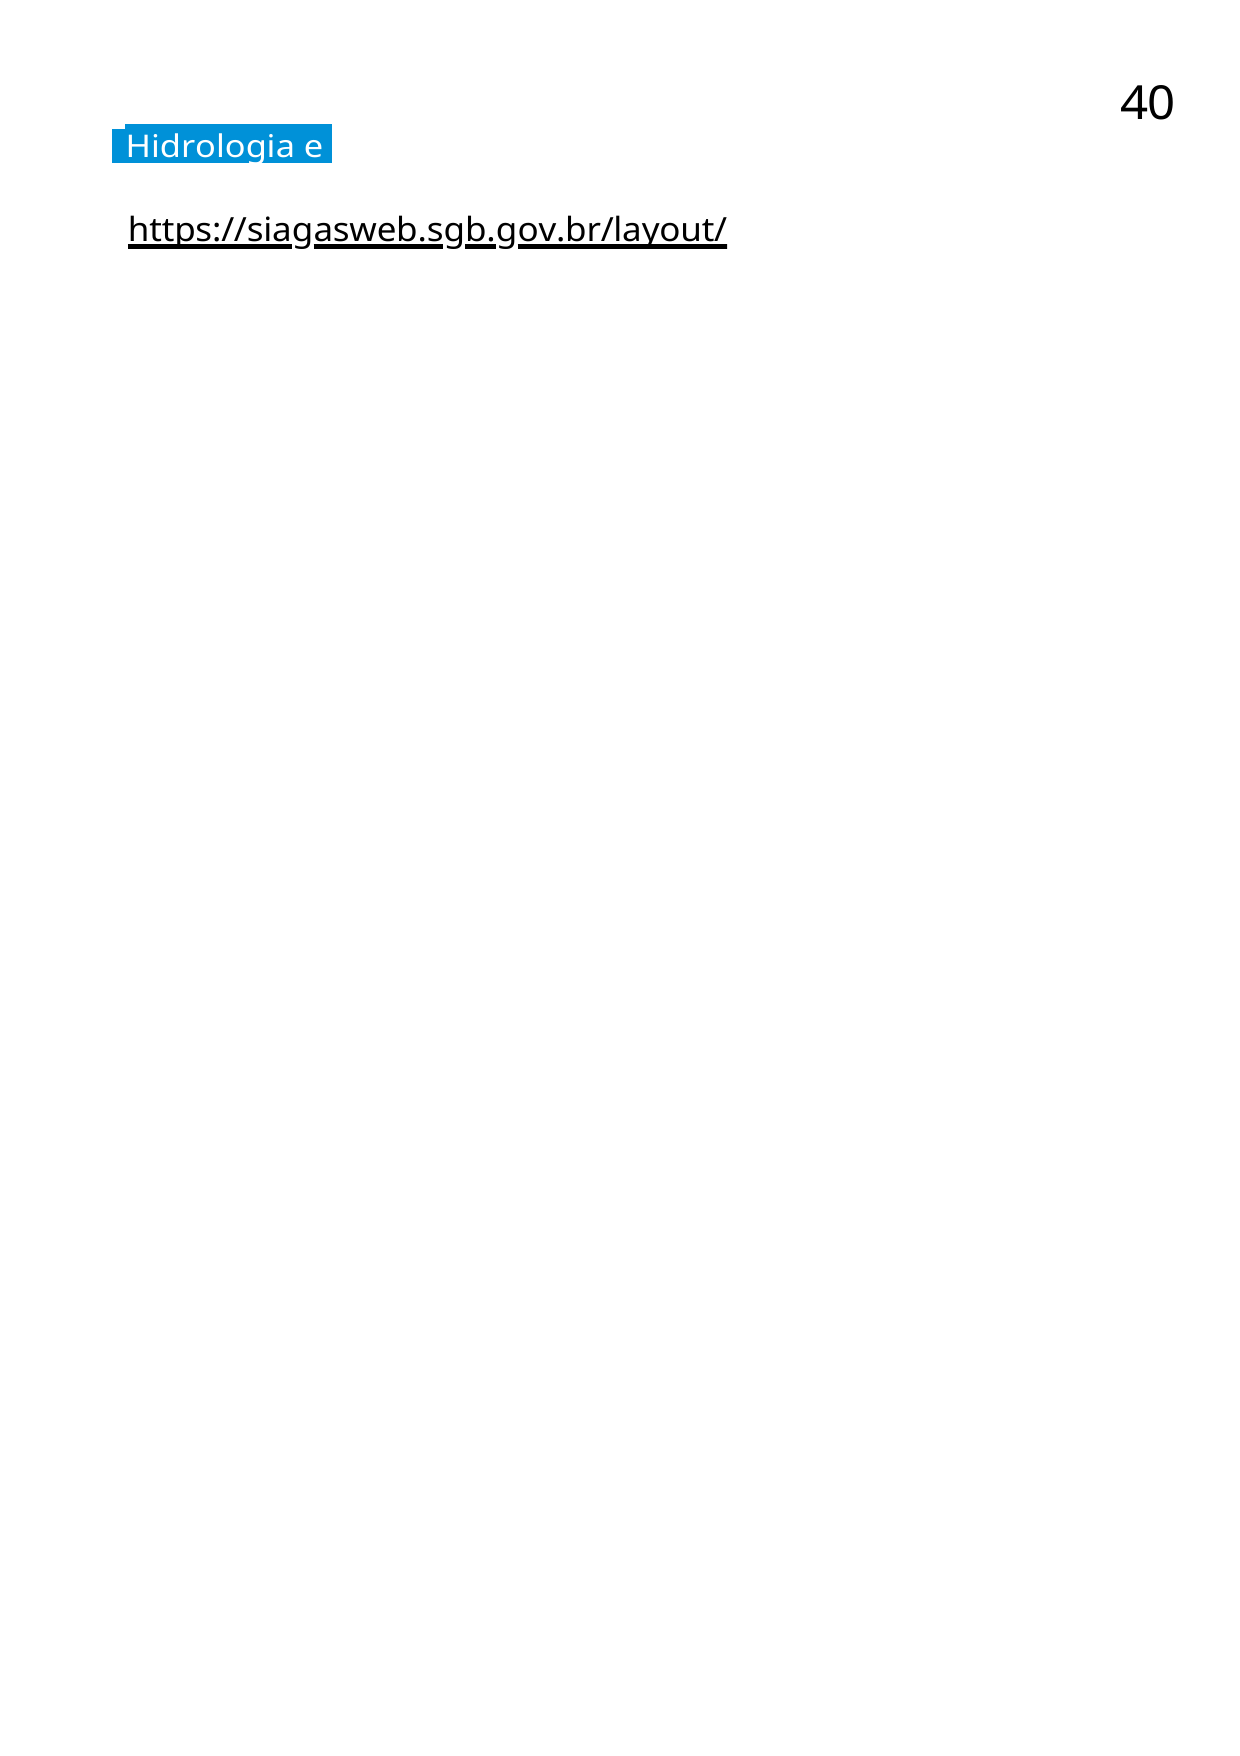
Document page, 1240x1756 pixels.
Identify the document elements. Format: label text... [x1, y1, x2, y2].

text https://siagasweb.sgb.gov.br/layout/ [128, 206, 1239, 251]
